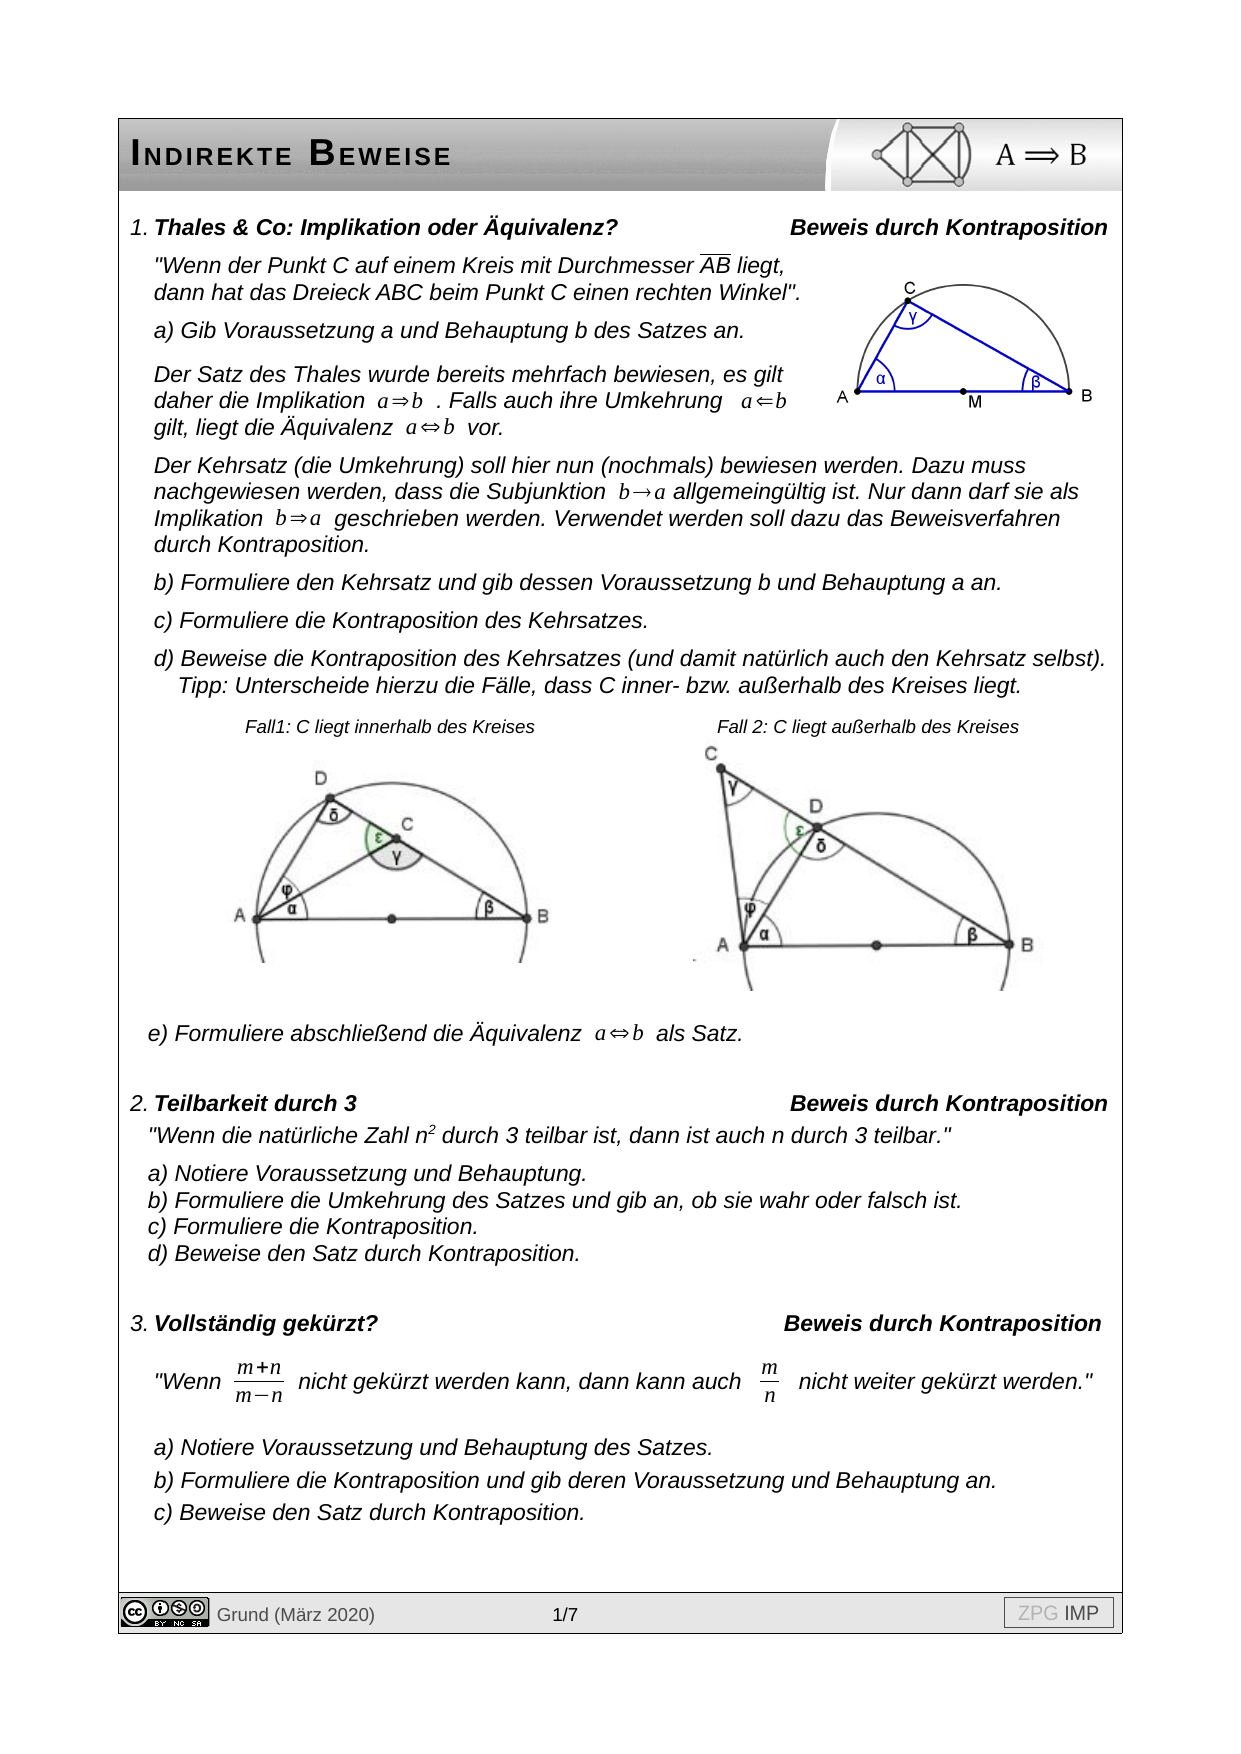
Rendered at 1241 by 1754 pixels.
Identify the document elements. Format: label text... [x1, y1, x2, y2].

list "Wenn der Punkt C auf einem Kreis mit Durchmesser AB liegt, dann hat das Dreieck ABC beim Punkt C einen rechten Winkel". [130, 252, 1122, 305]
list Der Satz des Thales wurde bereits mehrfach bewiesen, es gilt daher die Implikation. Falls auch ihre Umkehrung gilt, liegt die Äquivalenz vor. [130, 361, 1122, 440]
table_header Fall 2: C liegt außerhalb des Kreises [630, 704, 1108, 737]
list Thales & Co: Implikation oder Äquivalenz? Beweis durch Kontraposition [130, 214, 1122, 241]
list Vollständig gekürzt? Beweis durch Kontraposition [130, 1310, 1122, 1336]
table_cell [630, 737, 1108, 996]
picture [120, 1597, 210, 1627]
list c) Formuliere die Kontraposition des Kehrsatzes. [130, 607, 1122, 633]
picture [119, 119, 1122, 1592]
list b) Formuliere die Kontraposition und gib deren Voraussetzung und Behauptung an. [130, 1467, 1122, 1493]
list a) Gib Voraussetzung a und Behauptung b des Satzes an. [130, 317, 818, 343]
list c) Beweise den Satz durch Kontraposition. [130, 1499, 1122, 1552]
list "Wenn nicht gekürzt werden kann, dann kann auchnicht weiter gekürzt werden." a) Notiere Voraussetzung und Behauptung des Satzes. [130, 1354, 1122, 1461]
list Der Kehrsatz (die Umkehrung) soll hier nun (nochmals) bewiesen werden. Dazu muss nachgewiesen werden, dass die Subjunktion allgemeingültig ist. Nur dann darf sie als Implikationgeschrieben werden. Verwendet werden soll dazu das Beweisverfahren durch Kontraposition. [130, 452, 1122, 557]
list Teilbarkeit durch 3 Beweis durch Kontraposition [130, 1090, 1122, 1116]
list e) Formuliere abschließend die Äquivalenz als Satz. [142, 1019, 1122, 1046]
list a) Notiere Voraussetzung und Behauptung. b) Formuliere die Umkehrung des Satzes und gib an, ob sie wahr oder falsch ist. c) Formuliere die Kontraposition. d) Beweise den Satz durch Kontraposition. [142, 1160, 1122, 1292]
list d) Beweise die Kontraposition des Kehrsatzes (und damit natürlich auch den Kehrsatz selbst). Tipp: Unterscheide hierzu die Fälle, dass C inner- bzw. außerhalb des Kreises liegt. [130, 645, 1122, 698]
list b) Formuliere den Kehrsatz und gib dessen Voraussetzung b und Behauptung a an. [130, 569, 1122, 595]
table_header Fall1: C liegt innerhalb des Kreises [152, 704, 630, 737]
table_cell [152, 737, 630, 996]
list "Wenn die natürliche Zahl n2 durch 3 teilbar ist, dann ist auch n durch 3 teilbar." [142, 1122, 1122, 1149]
